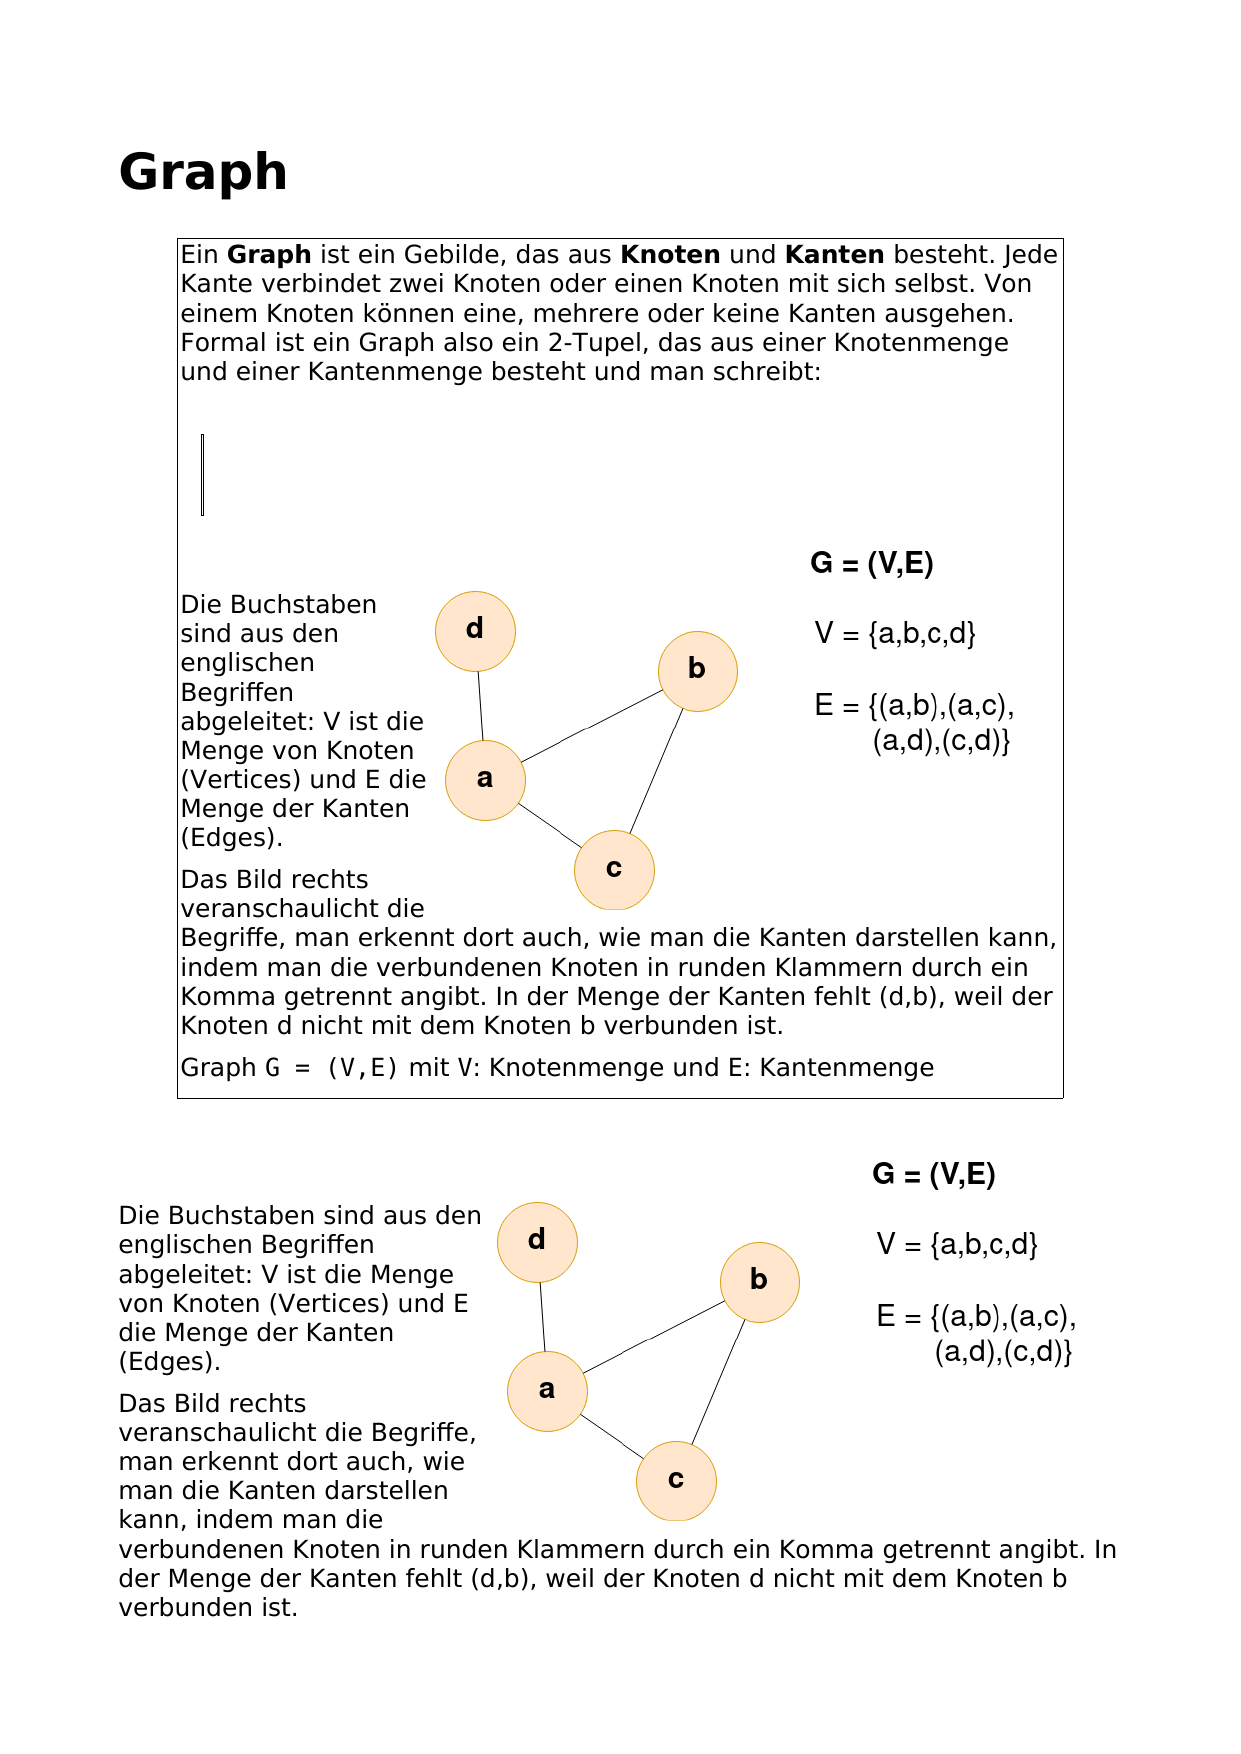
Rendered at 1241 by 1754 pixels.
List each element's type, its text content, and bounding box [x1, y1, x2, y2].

table_header Ein Graph ist ein Gebilde, das aus Knoten und Kanten besteht. Jede Kante verbindet zwei Knoten oder einen Knoten mit sich selbst. Von einem Knoten können eine, mehrere oder keine Kanten ausgehen. Formal ist ein Graph also ein 2-Tupel, das aus einer Knotenmenge und einer Kantenmenge besteht und man schreibt: Die Buchstaben sind aus den englischen Begriffen abgeleitet: V ist die Menge von Knoten (Vertices) und E die Menge der Kanten (Edges). Das Bild rechts veranschaulicht die Begriffe, man erkennt dort auch, wie man die Kanten darstellen kann, indem man die verbundenen Knoten in runden Klammern durch ein Komma getrennt angibt. In der Menge der Kanten fehlt (d,b), weil der Knoten d nicht mit dem Knoten b verbunden ist. Graph G = (V,E) mit V: Knotenmenge und E: Kantenmenge [178, 239, 1063, 1097]
subtitle Graph [118, 143, 1122, 201]
picture [497, 1160, 1123, 1521]
picture [435, 548, 1060, 910]
text Das Bild rechts veranschaulicht die Begriffe, man erkennt dort auch, wie man die Kanten darstellen kann, indem man die verbundenen Knoten in runden Klammern durch ein Komma getrennt angibt. In der Menge der Kanten fehlt (d,b), weil der Knoten d nicht mit dem Knoten b verbunden ist. [118, 1389, 1122, 1622]
text Die Buchstaben sind aus den englischen Begriffen abgeleitet: V ist die Menge von Knoten (Vertices) und E die Menge der Kanten (Edges). [118, 1202, 497, 1377]
